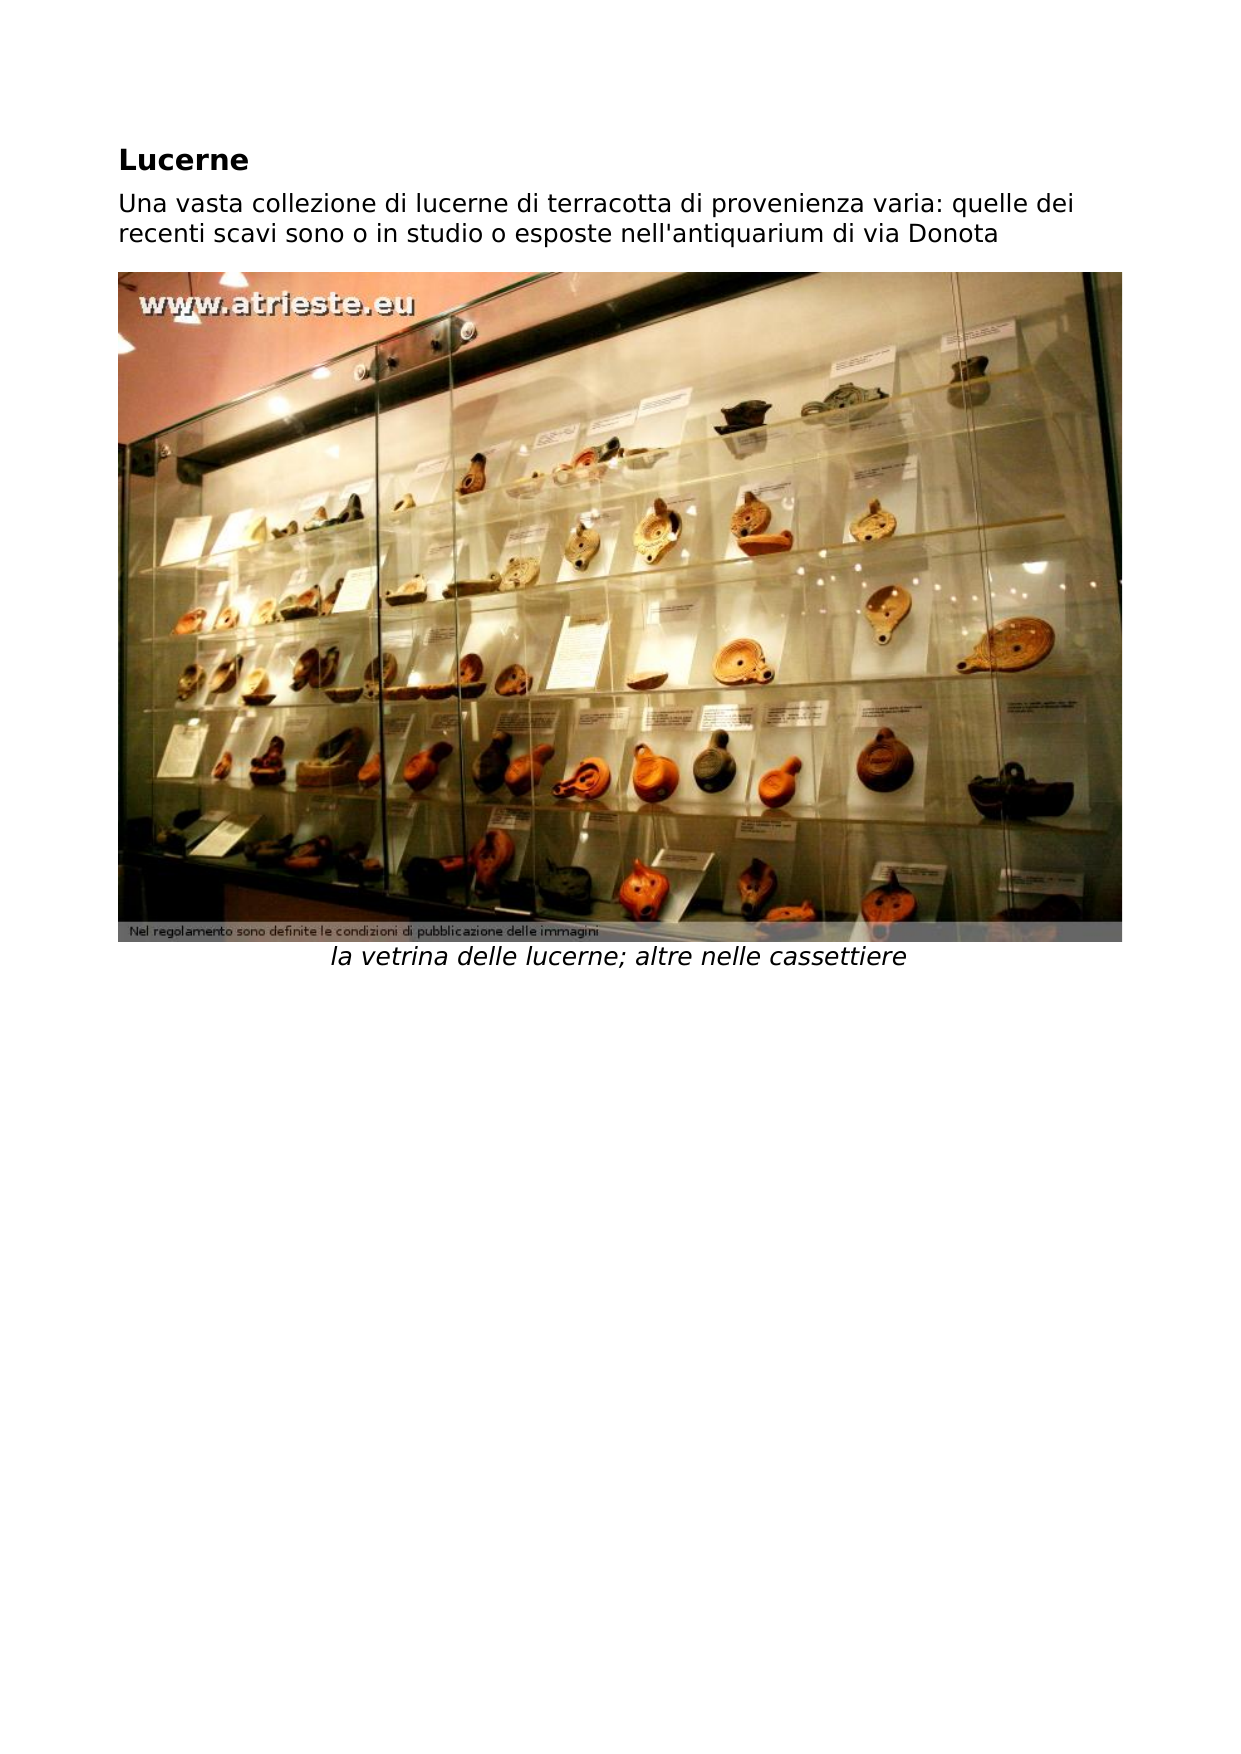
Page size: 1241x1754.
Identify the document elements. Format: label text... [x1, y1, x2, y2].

text la vetrina delle lucerne; altre nelle cassettiere [118, 942, 1122, 971]
picture [118, 272, 1123, 942]
subtitle Lucerne [118, 143, 1122, 177]
text Una vasta collezione di lucerne di terracotta di provenienza varia: quelle dei recenti scavi sono o in studio o esposte nell'antiquarium di via Donota [118, 189, 1122, 248]
